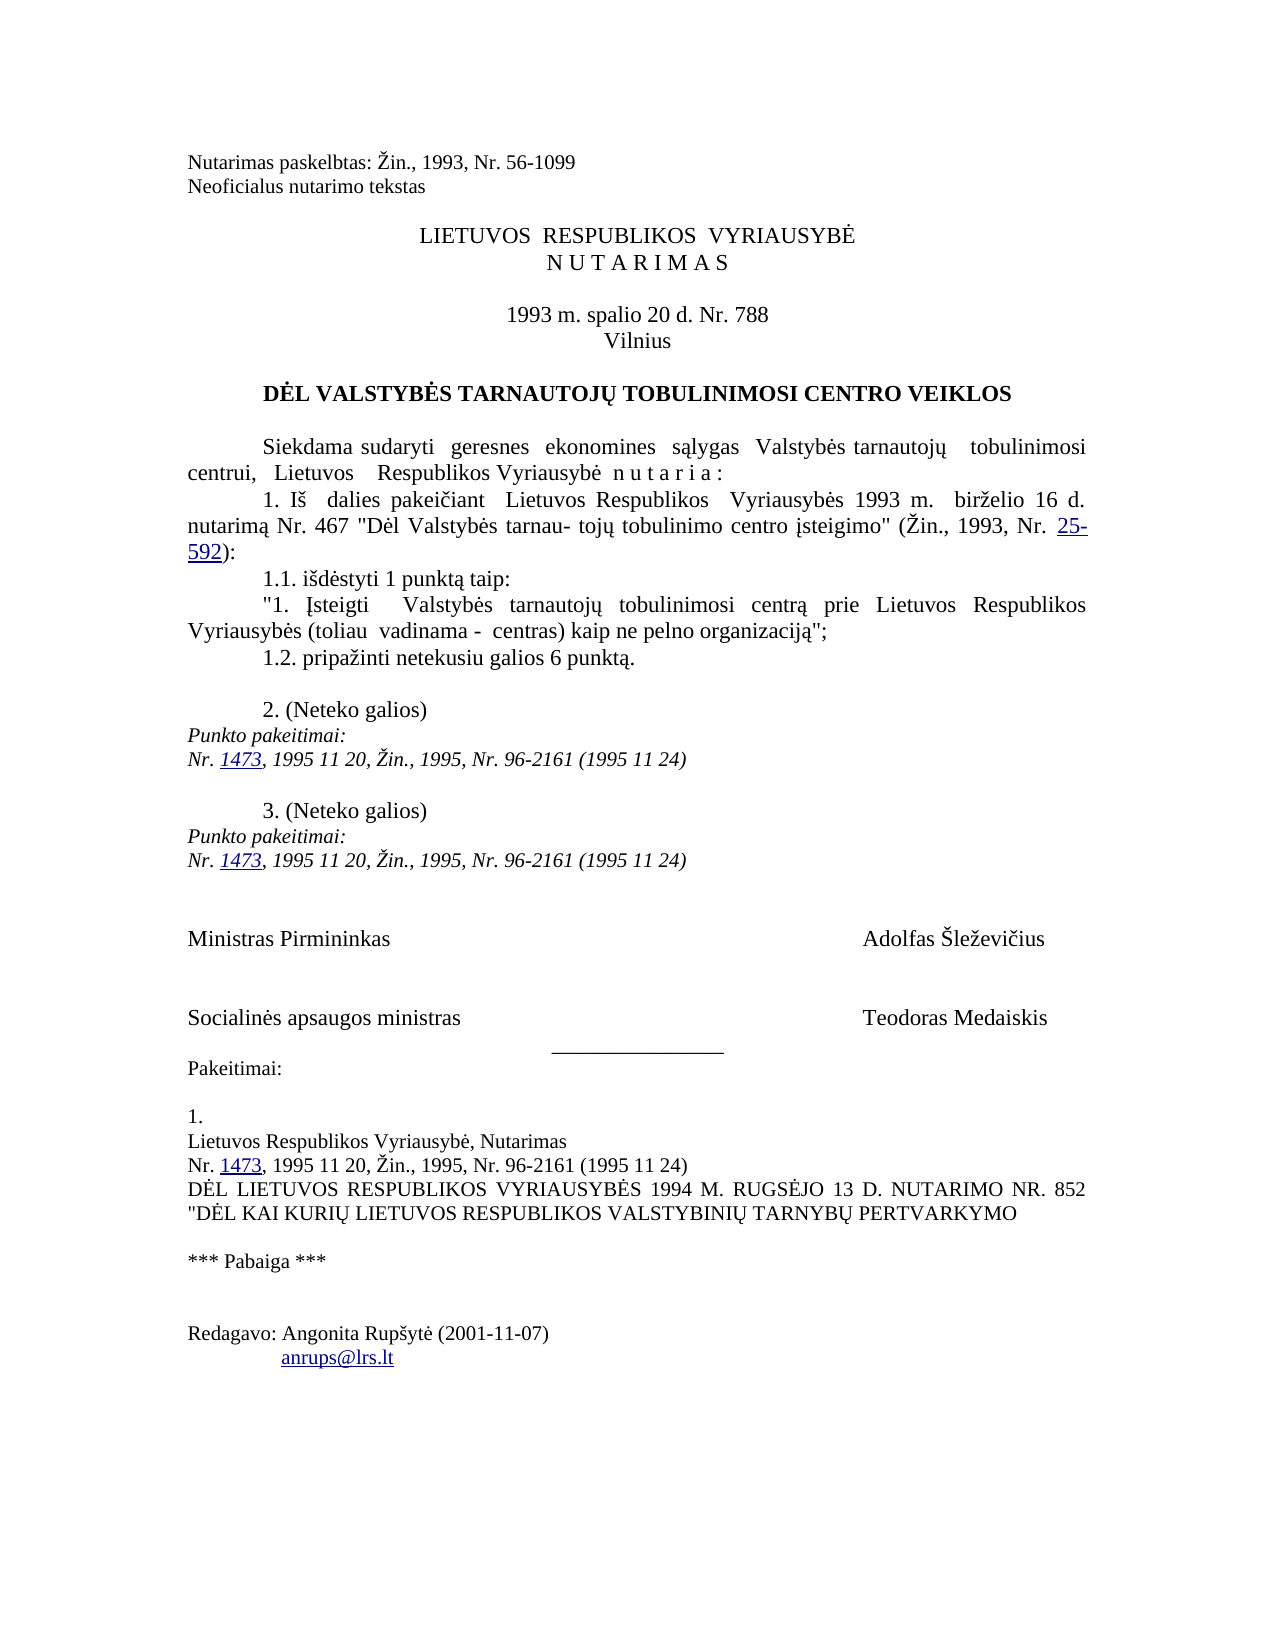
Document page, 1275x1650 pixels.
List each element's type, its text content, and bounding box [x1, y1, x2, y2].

text Socialinės apsaugos ministras Teodoras Medaiskis [187, 1004, 1087, 1030]
text Nr. 1473, 1995 11 20, Žin., 1995, Nr. 96-2161 (1995 11 24) [187, 848, 1087, 872]
text 1.1. išdėstyti 1 punktą taip: [187, 565, 1087, 591]
text DĖL LIETUVOS RESPUBLIKOS VYRIAUSYBĖS 1994 M. RUGSĖJO 13 D. NUTARIMO NR. 852 "DĖL KAI KURIŲ LIETUVOS RESPUBLIKOS VALSTYBINIŲ TARNYBŲ PERTVARKYMO [187, 1177, 1087, 1225]
text Nutarimas paskelbtas: Žin., 1993, Nr. 56-1099 [187, 150, 1087, 174]
text 2. (Neteko galios) [187, 697, 1087, 723]
text anrups@lrs.lt [187, 1345, 1087, 1369]
text Nr. 1473, 1995 11 20, Žin., 1995, Nr. 96-2161 (1995 11 24) [187, 747, 1087, 771]
text Punkto pakeitimai: [187, 824, 1087, 848]
text 3. (Neteko galios) [187, 797, 1087, 824]
text 1993 m. spalio 20 d. Nr. 788 [187, 301, 1087, 328]
text *** Pabaiga *** [187, 1249, 1087, 1273]
text _______________ [187, 1030, 1087, 1056]
text Vilnius [187, 328, 1087, 354]
text "1. Įsteigti Valstybės tarnautojų tobulinimosi centrą prie Lietuvos Respublikos Vyriausybės (toliau vadinama - centras) kaip ne pelno organizaciją"; [187, 591, 1087, 644]
text 1. Iš dalies pakeičiant Lietuvos Respublikos Vyriausybės 1993 m. birželio 16 d. nutarimą Nr. 467 "Dėl Valstybės tarnau- tojų tobulinimo centro įsteigimo" (Žin., 1993, Nr. 25-592): [187, 486, 1087, 565]
text Pakeitimai: [187, 1056, 1087, 1080]
subtitle DĖL VALSTYBĖS TARNAUTOJŲ TOBULINIMOSI CENTRO VEIKLOS [187, 380, 1087, 407]
text 1.2. pripažinti netekusiu galios 6 punktą. [187, 644, 1087, 670]
text Punkto pakeitimai: [187, 723, 1087, 747]
text 1. [187, 1104, 1087, 1128]
text N U T A R I M A S [187, 248, 1087, 275]
text Redagavo: Angonita Rupšytė (2001-11-07) [187, 1321, 1087, 1345]
text LIETUVOS RESPUBLIKOS VYRIAUSYBĖ [187, 222, 1087, 248]
text Neoficialus nutarimo tekstas [187, 174, 1087, 198]
text Lietuvos Respublikos Vyriausybė, Nutarimas [187, 1128, 1087, 1153]
text Siekdama sudaryti geresnes ekonomines sąlygas Valstybės tarnautojų tobulinimosi centrui, Lietuvos Respublikos Vyriausybė n u t a r i a : [187, 433, 1087, 486]
text Ministras Pirmininkas Adolfas Šleževičius [187, 924, 1087, 951]
text Nr. 1473, 1995 11 20, Žin., 1995, Nr. 96-2161 (1995 11 24) [187, 1153, 1087, 1177]
